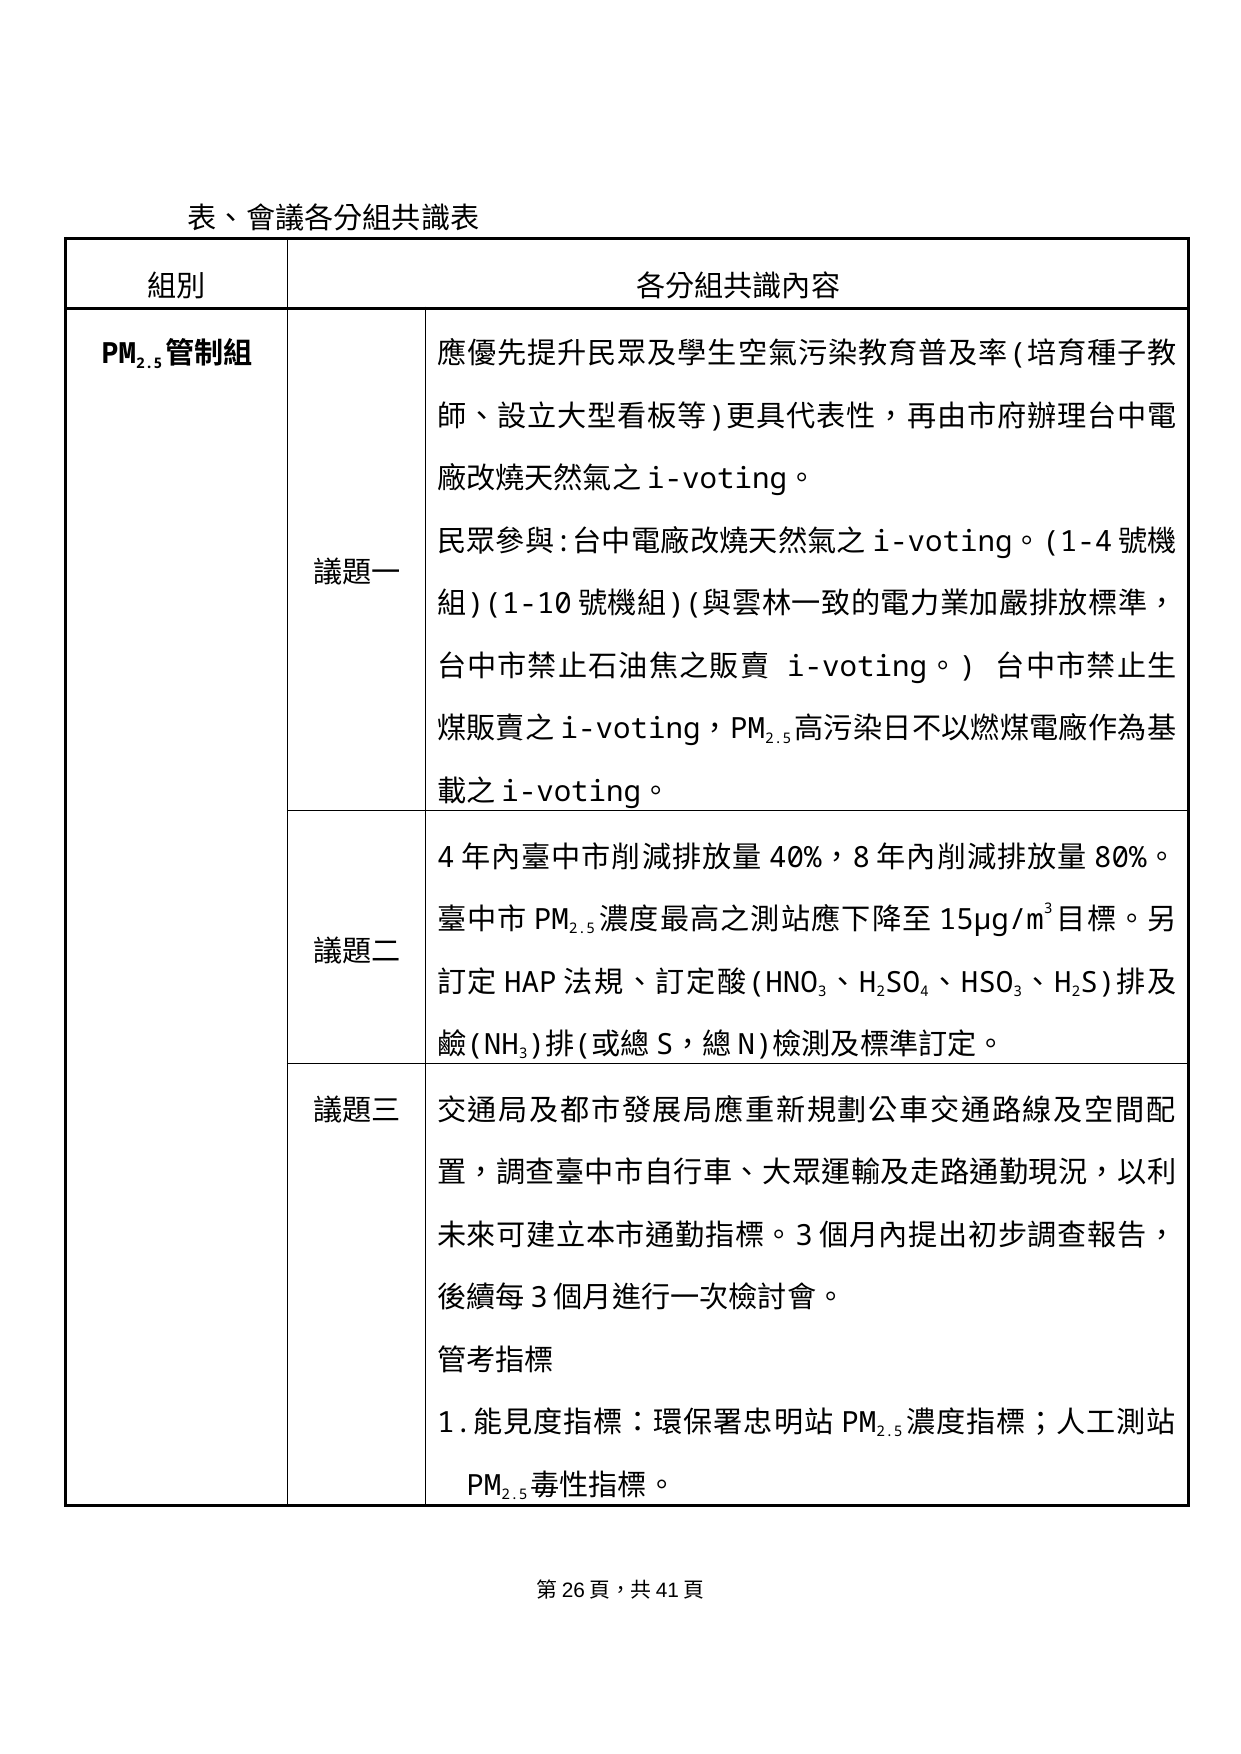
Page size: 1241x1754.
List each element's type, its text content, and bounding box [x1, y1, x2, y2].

table_header 組別 [67, 240, 287, 307]
table_cell PM2.5管制組 [67, 310, 287, 1503]
table_cell 議題二 [288, 811, 425, 1063]
table_cell 議題三 [288, 1064, 425, 1503]
table_cell 議題一 [288, 310, 425, 810]
table_cell 應優先提升民眾及學生空氣污染教育普及率(培育種子教師、設立大型看板等)更具代表性，再由市府辦理台中電廠改燒天然氣之i-voting。 民眾參與:台中電廠改燒天然氣之i-voting。(1-4號機組)(1-10號機組)(與雲林一致的電力業加嚴排放標準，台中市禁止石油焦之販賣 i-voting。) 台中市禁止生煤販賣之i-voting，PM2.5高污染日不以燃煤電廠作為基載之i-voting。 [426, 310, 1187, 810]
table_header 各分組共識內容 [288, 240, 1187, 307]
table_cell 交通局及都市發展局應重新規劃公車交通路線及空間配置，調查臺中市自行車、大眾運輸及走路通勤現況，以利未來可建立本市通勤指標。3個月內提出初步調查報告，後續每3個月進行一次檢討會。 管考指標 1.能見度指標：環保署忠明站PM2.5濃度指標；人工測站PM2.5毒性指標。 [426, 1064, 1187, 1503]
text 表、會議各分組共識表 [187, 174, 1053, 237]
table_cell 4年內臺中市削減排放量40%，8年內削減排放量80%。臺中市PM2.5濃度最高之測站應下降至15μg/m3目標。另訂定HAP法規、訂定酸(HNO3、H2SO4、HSO3、H2S)排及鹼(NH3)排(或總S，總N)檢測及標準訂定。 [426, 811, 1187, 1063]
